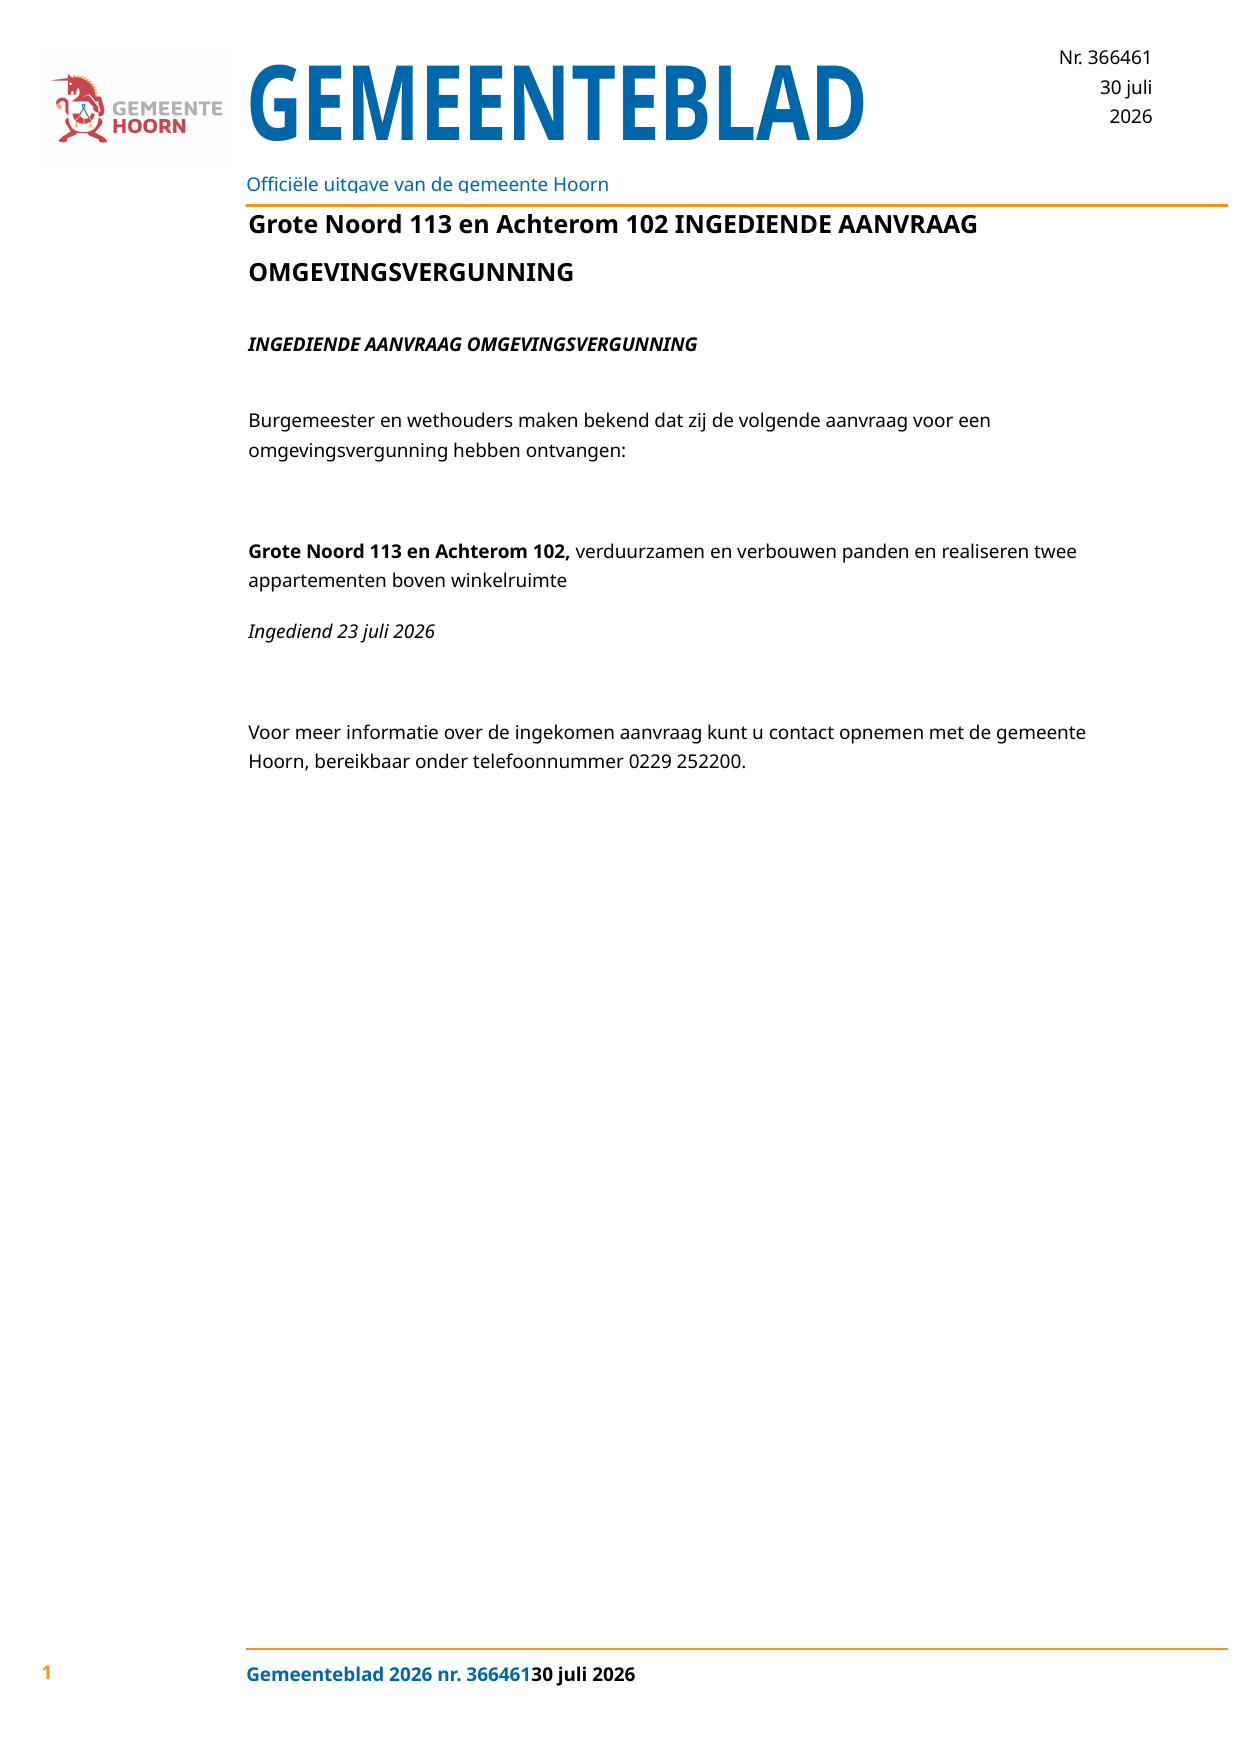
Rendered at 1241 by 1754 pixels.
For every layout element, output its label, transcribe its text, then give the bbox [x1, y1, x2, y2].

picture [41, 47, 231, 172]
text INGEDIENDE AANVRAAG OMGEVINGSVERGUNNING [248, 331, 1152, 357]
text Grote Noord 113 en Achterom 102 INGEDIENDE AANVRAAG OMGEVINGSVERGUNNING [248, 207, 1152, 288]
text Burgemeester en wethouders maken bekend dat zij de volgende aanvraag voor een omgevingsvergunning hebben ontvangen: [248, 408, 1152, 463]
text Ingediend 23 juli 2026 [248, 618, 1152, 644]
text Grote Noord 113 en Achterom 102, verduurzamen en verbouwen panden en realiseren twee appartementen boven winkelruimte [248, 538, 1152, 593]
text Voor meer informatie over de ingekomen aanvraag kunt u contact opnemen met de gemeente Hoorn, bereikbaar onder telefoonnummer 0229 252200. [248, 719, 1152, 774]
